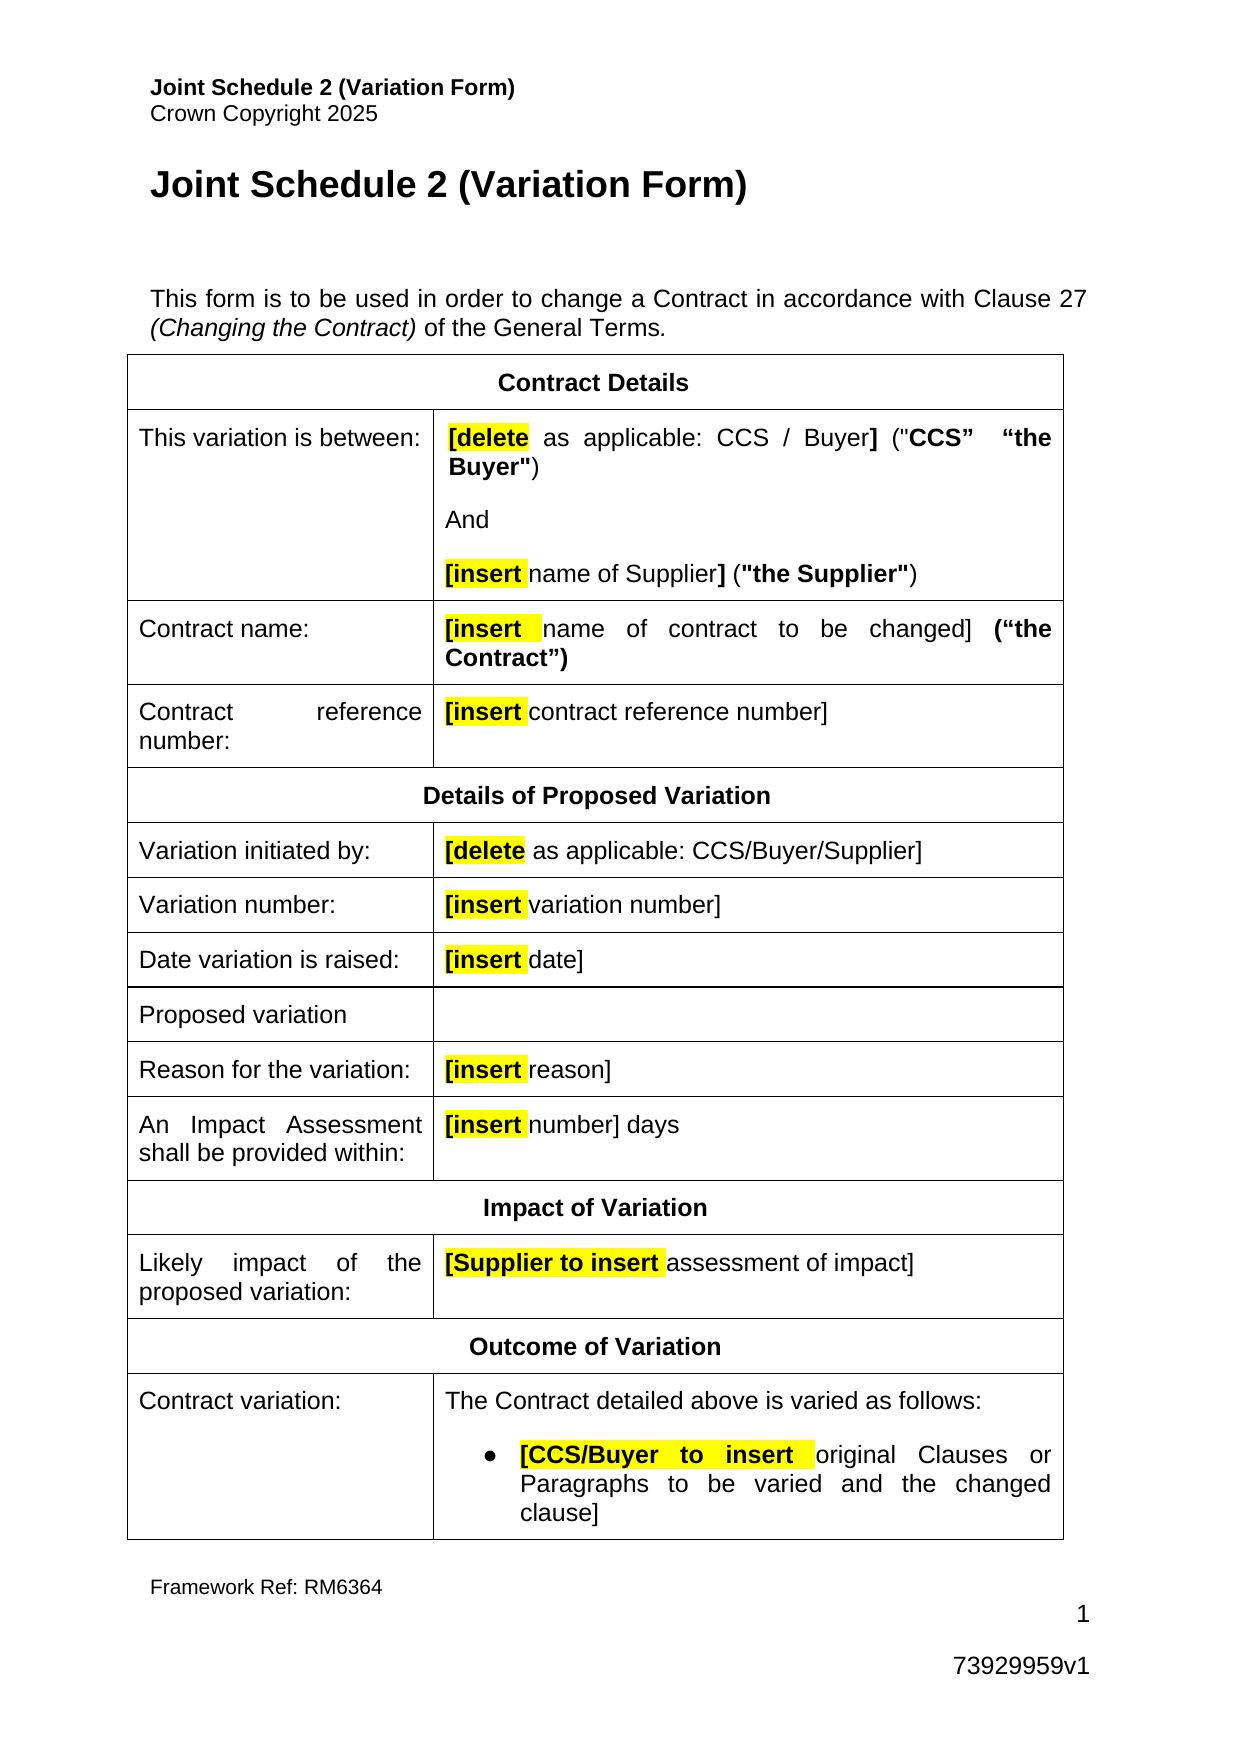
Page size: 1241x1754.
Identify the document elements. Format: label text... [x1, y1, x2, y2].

table_header Contract Details [128, 355, 1063, 409]
table_cell Variation initiated by: [128, 823, 433, 877]
table_cell Contract variation: [128, 1374, 433, 1539]
table_cell [delete as applicable: CCS/Buyer/Supplier] [434, 823, 1063, 877]
table_cell Likely impact of the proposed variation: [128, 1235, 433, 1318]
table_cell [insert reason] [434, 1042, 1063, 1096]
table_cell Outcome of Variation [128, 1319, 1063, 1373]
table_cell Date variation is raised: [128, 933, 433, 986]
table_cell [insert date] [434, 933, 1063, 986]
table_cell [insert name of contract to be changed] (“the Contract”) [434, 601, 1063, 684]
table_cell Proposed variation [128, 988, 433, 1041]
table_cell An Impact Assessment shall be provided within: [128, 1097, 433, 1179]
table_cell [Supplier to insert assessment of impact] [434, 1235, 1063, 1318]
table_cell [434, 988, 1063, 1041]
table_cell [insert variation number] [434, 878, 1063, 932]
table_cell Contract name: [128, 601, 433, 684]
table_cell Contract reference number: [128, 685, 433, 767]
table_cell [insert contract reference number] [434, 685, 1063, 767]
table_cell This variation is between: [128, 410, 433, 600]
table_cell Variation number: [128, 878, 433, 932]
table_cell [insert number] days [434, 1097, 1063, 1179]
text This form is to be used in order to change a Contract in accordance with Clause 27 (Changing the Contract) of the General Terms. [150, 284, 1090, 342]
table_cell Reason for the variation: [128, 1042, 433, 1096]
text Joint Schedule 2 (Variation Form) [150, 162, 1090, 206]
table_cell Impact of Variation [128, 1181, 1063, 1234]
table_cell The Contract detailed above is varied as follows: [CCS/Buyer to insert original Clauses or Paragraphs to be varied and the changed clause] [434, 1374, 1063, 1539]
table_cell Details of Proposed Variation [128, 768, 1063, 822]
table_cell [delete as applicable: CCS / Buyer] ("CCS” “the Buyer") And [insert name of Supplier] ("the Supplier") [434, 410, 1063, 600]
